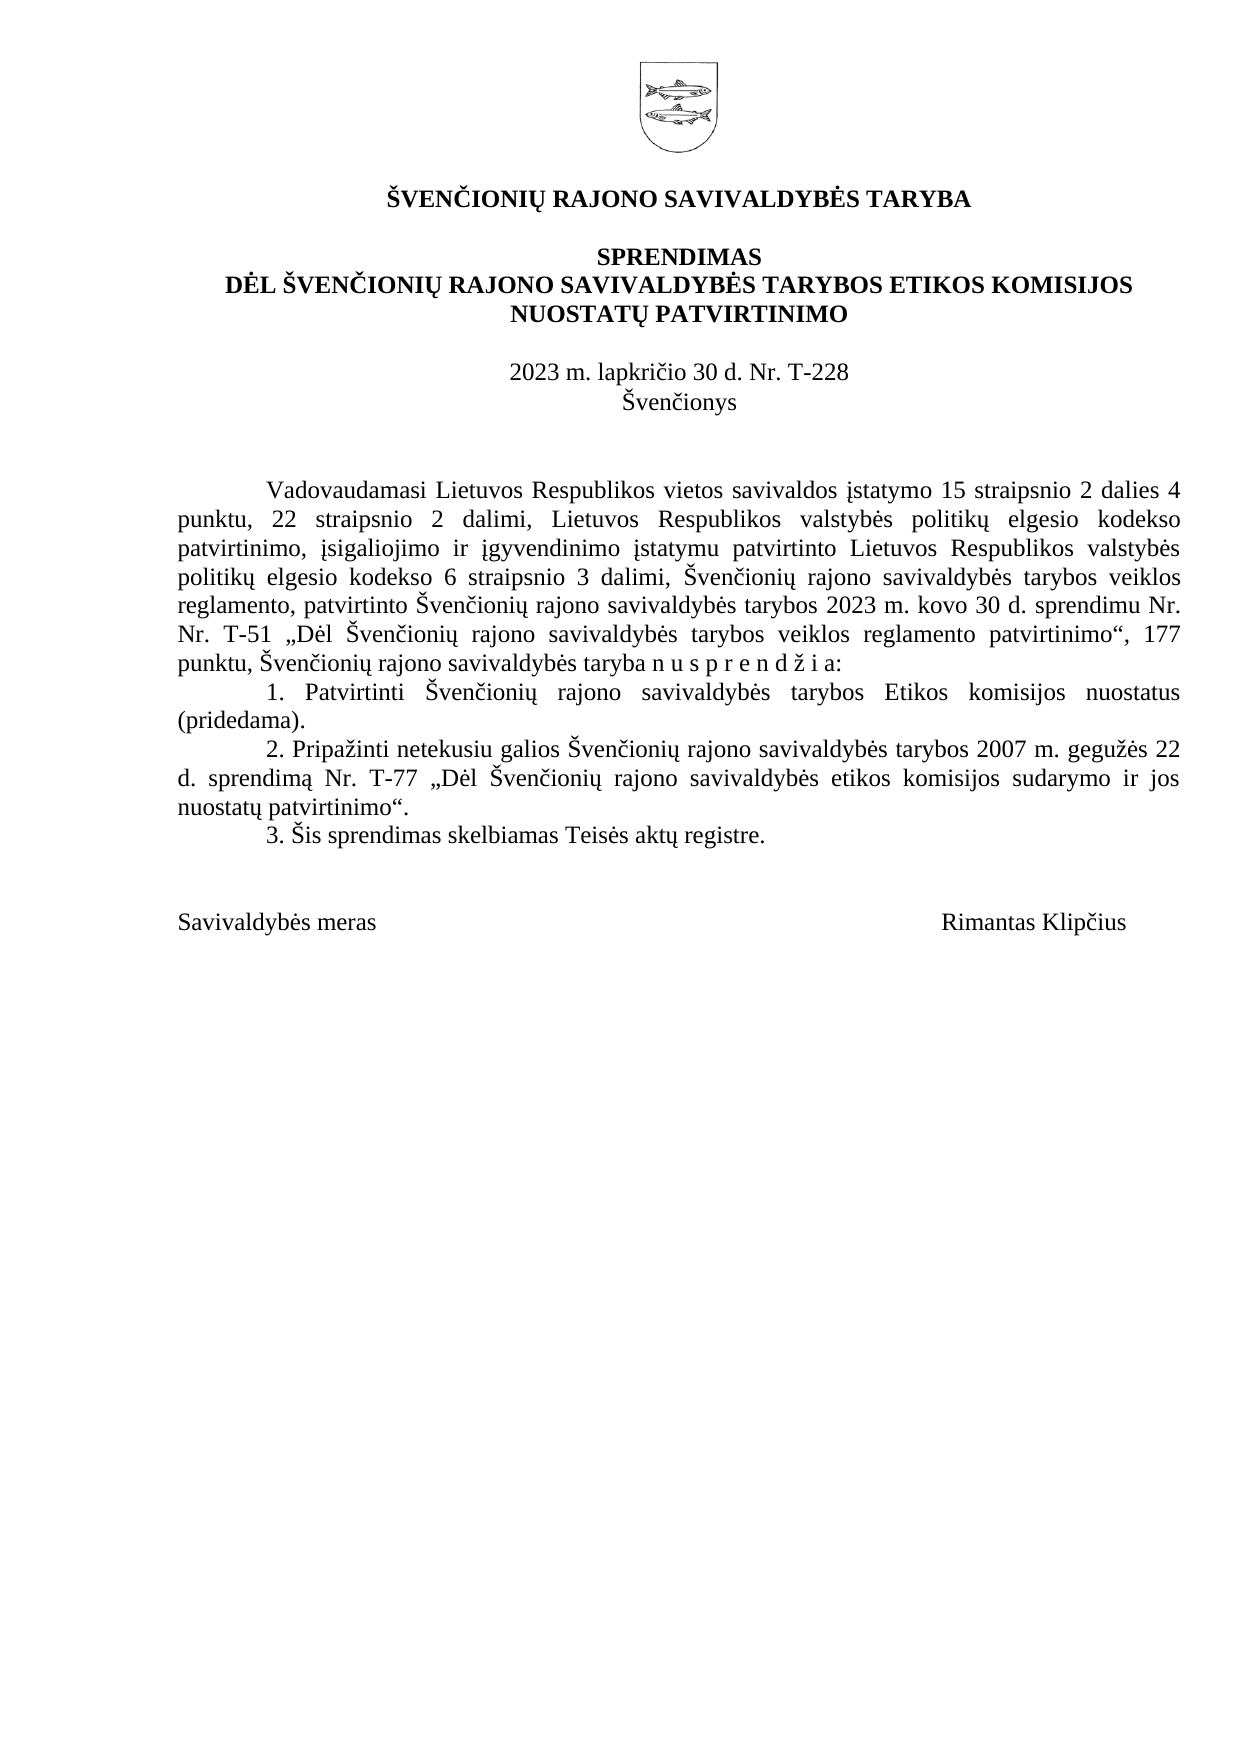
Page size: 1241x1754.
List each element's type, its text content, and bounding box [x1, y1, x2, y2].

text 2023 m. lapkričio 30 d. Nr. T-228 [177, 357, 1181, 385]
text 2. Pripažinti netekusiu galios Švenčionių rajono savivaldybės tarybos 2007 m. gegužės 22 d. sprendimą Nr. T-77 „Dėl Švenčionių rajono savivaldybės etikos komisijos sudarymo ir jos nuostatų patvirtinimo“. [177, 734, 1181, 821]
text Savivaldybės meras Rimantas Klipčius [177, 907, 1181, 936]
subtitle ŠVENČIONIŲ RAJONO SAVIVALDYBĖS TARYBA [177, 184, 1181, 213]
text DĖL ŠVENČIONIŲ RAJONO SAVIVALDYBĖS TARYBOS ETIKOS KOMISIJOS NUOSTATŲ PATVIRTINIMO [177, 270, 1181, 328]
text Vadovaudamasi Lietuvos Respublikos vietos savivaldos įstatymo 15 straipsnio 2 dalies 4 punktu, 22 straipsnio 2 dalimi, Lietuvos Respublikos valstybės politikų elgesio kodekso patvirtinimo, įsigaliojimo ir įgyvendinimo įstatymu patvirtinto Lietuvos Respublikos valstybės politikų elgesio kodekso 6 straipsnio 3 dalimi, Švenčionių rajono savivaldybės tarybos veiklos reglamento, patvirtinto Švenčionių rajono savivaldybės tarybos 2023 m. kovo 30 d. sprendimu Nr. Nr. T-51 „Dėl Švenčionių rajono savivaldybės tarybos veiklos reglamento patvirtinimo“, 177 punktu, Švenčionių rajono savivaldybės taryba n u s p r e n d ž i a: [177, 476, 1181, 677]
text Švenčionys [177, 387, 1181, 415]
text 1. Patvirtinti Švenčionių rajono savivaldybės tarybos Etikos komisijos nuostatus (pridedama). [177, 677, 1181, 734]
text SPRENDIMAS [177, 242, 1181, 270]
text 3. Šis sprendimas skelbiamas Teisės aktų registre. [177, 821, 1181, 849]
